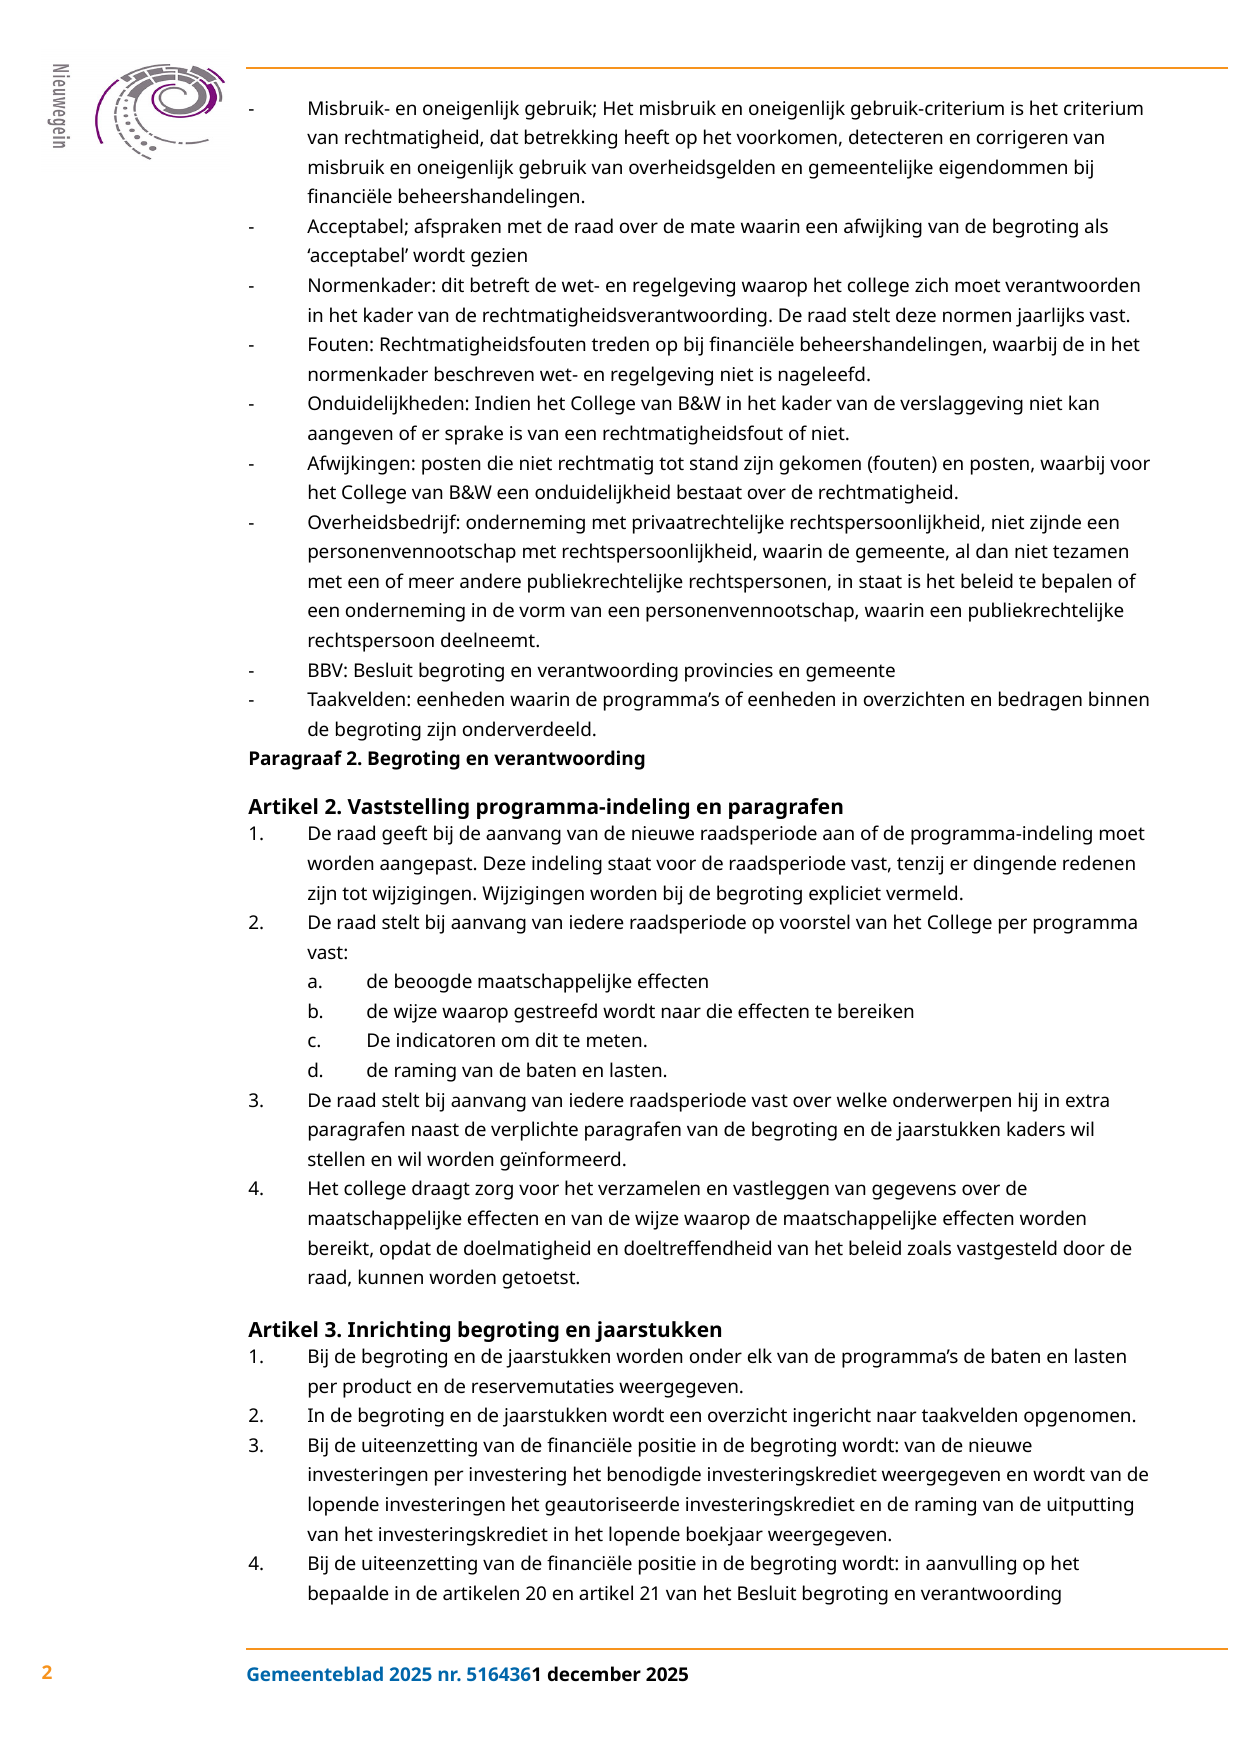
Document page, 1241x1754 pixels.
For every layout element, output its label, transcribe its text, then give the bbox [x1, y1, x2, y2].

list In de begroting en de jaarstukken wordt een overzicht ingericht naar taakvelden opgenomen. [248, 1402, 1152, 1428]
list de wijze waarop gestreefd wordt naar die effecten te bereiken [307, 998, 1152, 1024]
list De raad geeft bij de aanvang van de nieuwe raadsperiode aan of de programma-indeling moet worden aangepast. Deze indeling staat voor de raadsperiode vast, tenzij er dingende redenen zijn tot wijzigingen. Wijzigingen worden bij de begroting expliciet vermeld. [248, 821, 1152, 906]
list De raad stelt bij aanvang van iedere raadsperiode op voorstel van het College per programma vast: [248, 909, 1152, 965]
list Normenkader: dit betreft de wet- en regelgeving waarop het college zich moet verantwoorden in het kader van de rechtmatigheidsverantwoording. De raad stelt deze normen jaarlijks vast. [248, 272, 1152, 328]
text Artikel 3. Inrichting begroting en jaarstukken [248, 1315, 1152, 1343]
list Bij de uiteenzetting van de financiële positie in de begroting wordt: van de nieuwe investeringen per investering het benodigde investeringskrediet weergegeven en wordt van de lopende investeringen het geautoriseerde investeringskrediet en de raming van de uitputting van het investeringskrediet in het lopende boekjaar weergegeven. [248, 1432, 1152, 1546]
list Bij de uiteenzetting van de financiële positie in de begroting wordt: in aanvulling op het bepaalde in de artikelen 20 en artikel 21 van het Besluit begroting en verantwoording [248, 1550, 1152, 1606]
text Artikel 2. Vaststelling programma-indeling en paragrafen [248, 792, 1152, 821]
picture [41, 47, 231, 172]
list Fouten: Rechtmatigheidsfouten treden op bij financiële beheershandelingen, waarbij de in het normenkader beschreven wet- en regelgeving niet is nageleefd. [248, 331, 1152, 387]
list Afwijkingen: posten die niet rechtmatig tot stand zijn gekomen (fouten) en posten, waarbij voor het College van B&W een onduidelijkheid bestaat over de rechtmatigheid. [248, 450, 1152, 505]
list De indicatoren om dit te meten. [307, 1028, 1152, 1053]
list Overheidsbedrijf: onderneming met privaatrechtelijke rechtspersoonlijkheid, niet zijnde een personenvennootschap met rechtspersoonlijkheid, waarin de gemeente, al dan niet tezamen met een of meer andere publiekrechtelijke rechtspersonen, in staat is het beleid te bepalen of een onderneming in de vorm van een personenvennootschap, waarin een publiekrechtelijke rechtspersoon deelneemt. [248, 509, 1152, 653]
list Acceptabel; afspraken met de raad over de mate waarin een afwijking van de begroting als ‘acceptabel’ wordt gezien [248, 213, 1152, 268]
list de beoogde maatschappelijke effecten [307, 968, 1152, 994]
list Taakvelden: eenheden waarin de programma’s of eenheden in overzichten en bedragen binnen de begroting zijn onderverdeeld. [248, 686, 1152, 742]
list BBV: Besluit begroting en verantwoording provincies en gemeente [248, 657, 1152, 683]
list de raming van de baten en lasten. [307, 1057, 1152, 1083]
text Paragraaf 2. Begroting en verantwoording [248, 746, 1152, 771]
list Het college draagt zorg voor het verzamelen en vastleggen van gegevens over de maatschappelijke effecten en van de wijze waarop de maatschappelijke effecten worden bereikt, opdat de doelmatigheid en doeltreffendheid van het beleid zoals vastgesteld door de raad, kunnen worden getoetst. [248, 1176, 1152, 1290]
list Onduidelijkheden: Indien het College van B&W in het kader van de verslaggeving niet kan aangeven of er sprake is van een rechtmatigheidsfout of niet. [248, 391, 1152, 446]
list De raad stelt bij aanvang van iedere raadsperiode vast over welke onderwerpen hij in extra paragrafen naast de verplichte paragrafen van de begroting en de jaarstukken kaders wil stellen en wil worden geïnformeerd. [248, 1087, 1152, 1172]
list Bij de begroting en de jaarstukken worden onder elk van de programma’s de baten en lasten per product en de reservemutaties weergegeven. [248, 1343, 1152, 1398]
list Misbruik- en oneigenlijk gebruik; Het misbruik en oneigenlijk gebruik-criterium is het criterium van rechtmatigheid, dat betrekking heeft op het voorkomen, detecteren en corrigeren van misbruik en oneigenlijk gebruik van overheidsgelden en gemeentelijke eigendommen bij financiële beheershandelingen. [248, 95, 1152, 209]
